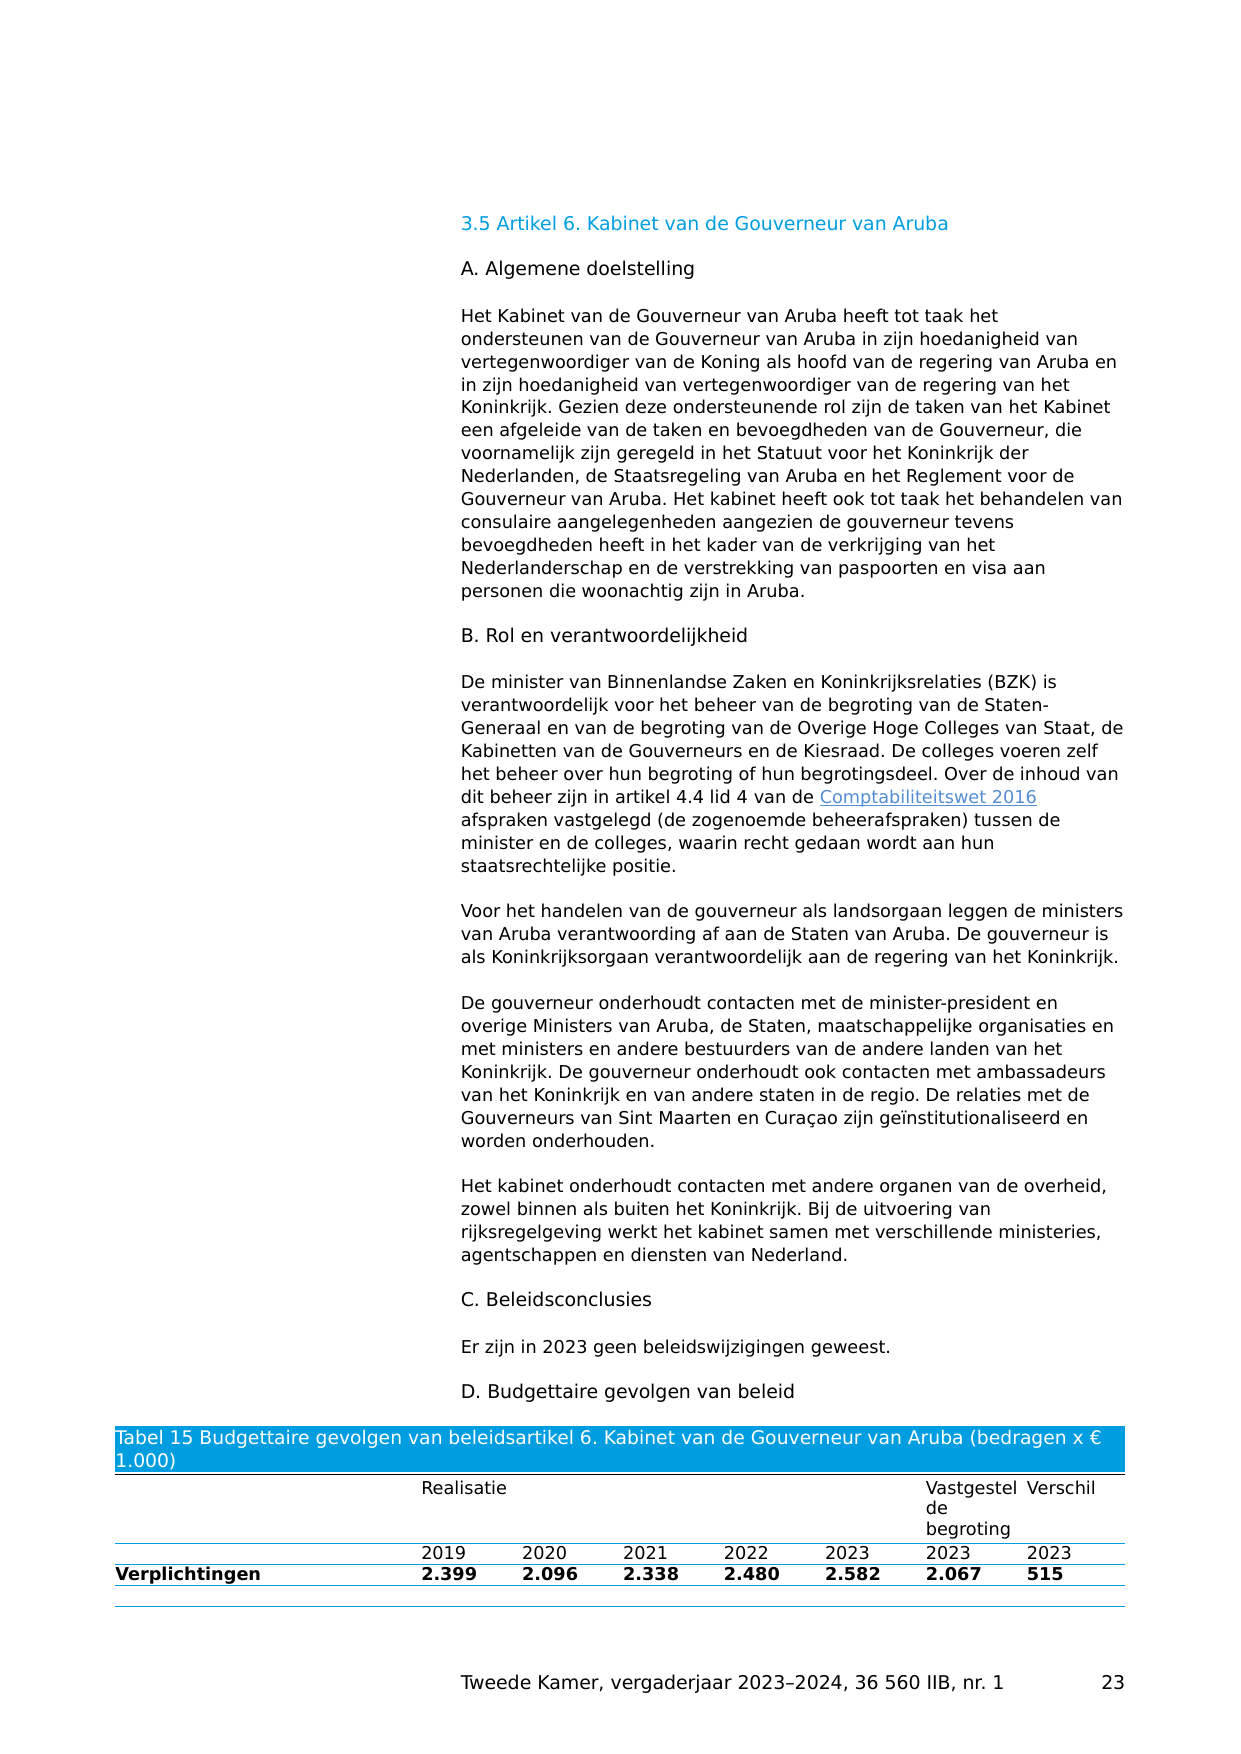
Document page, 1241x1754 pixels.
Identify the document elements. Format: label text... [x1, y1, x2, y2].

table_cell 2.399 [418, 1565, 519, 1585]
table_cell [115, 1586, 418, 1606]
table_cell 2023 [1024, 1544, 1125, 1563]
table_cell [418, 1586, 519, 1606]
table_cell 2.096 [519, 1565, 620, 1585]
text De minister van Binnenlandse Zaken en Koninkrijksrelaties (BZK) is verantwoordelijk voor het beheer van de begroting van de Staten-Generaal en van de begroting van de Overige Hoge Colleges van Staat, de Kabinetten van de Gouverneurs en de Kiesraad. De colleges voeren zelf het beheer over hun begroting of hun begrotingsdeel. Over de inhoud van dit beheer zijn in artikel 4.4 lid 4 van de Comptabiliteitswet 2016 afspraken vastgelegd (de zogenoemde beheerafspraken) tussen de minister en de colleges, waarin recht gedaan wordt aan hun staatsrechtelijke positie. [461, 670, 1125, 877]
table_cell 2.067 [923, 1565, 1024, 1585]
table_cell 2023 [822, 1544, 923, 1563]
table_cell 2019 [418, 1544, 519, 1563]
table_cell 2.480 [721, 1565, 822, 1585]
table_cell [721, 1586, 822, 1606]
table_cell 515 [1024, 1565, 1125, 1585]
table_cell 2020 [519, 1544, 620, 1563]
table_cell 2022 [721, 1544, 822, 1563]
table_cell [1024, 1586, 1125, 1606]
table_cell [923, 1586, 1024, 1606]
title B. Rol en verantwoordelijkheid [461, 625, 1125, 647]
table_cell [115, 1544, 418, 1563]
title D. Budgettaire gevolgen van beleid [461, 1381, 1125, 1403]
text Het Kabinet van de Gouverneur van Aruba heeft tot taak het ondersteunen van de Gouverneur van Aruba in zijn hoedanigheid van vertegenwoordiger van de Koning als hoofd van de regering van Aruba en in zijn hoedanigheid van vertegenwoordiger van de regering van het Koninkrijk. Gezien deze ondersteunende rol zijn de taken van het Kabinet een afgeleide van de taken en bevoegdheden van de Gouverneur, die voornamelijk zijn geregeld in het Statuut voor het Koninkrijk der Nederlanden, de Staatsregeling van Aruba en het Reglement voor de Gouverneur van Aruba. Het kabinet heeft ook tot taak het behandelen van consulaire aangelegenheden aangezien de gouverneur tevens bevoegdheden heeft in het kader van de verkrijging van het Nederlanderschap en de verstrekking van paspoorten en visa aan personen die woonachtig zijn in Aruba. [461, 304, 1125, 602]
table_cell Vastgestelde begroting [923, 1475, 1024, 1542]
text De gouverneur onderhoudt contacten met de minister-president en overige Ministers van Aruba, de Staten, maatschappelijke organisaties en met ministers en andere bestuurders van de andere landen van het Koninkrijk. De gouverneur onderhoudt ook contacten met ambassadeurs van het Koninkrijk en van andere staten in de regio. De relaties met de Gouverneurs van Sint Maarten en Curaçao zijn geïnstitutionaliseerd en worden onderhouden. [461, 991, 1125, 1152]
title 3.5 Artikel 6. Kabinet van de Gouverneur van Aruba [461, 213, 1125, 235]
title C. Beleidsconclusies [461, 1289, 1125, 1311]
text Het kabinet onderhoudt contacten met andere organen van de overheid, zowel binnen als buiten het Koninkrijk. Bij de uitvoering van rijksregelgeving werkt het kabinet samen met verschillende ministeries, agentschappen en diensten van Nederland. [461, 1174, 1125, 1266]
table_cell Realisatie [418, 1475, 923, 1542]
table_cell [620, 1586, 721, 1606]
title A. Algemene doelstelling [461, 258, 1125, 280]
text Er zijn in 2023 geen beleidswijzigingen geweest. [461, 1335, 1125, 1358]
table_cell [519, 1586, 620, 1606]
table_cell 2023 [923, 1544, 1024, 1563]
table_cell [822, 1586, 923, 1606]
table_cell 2.582 [822, 1565, 923, 1585]
table_cell Verplichtingen [115, 1565, 418, 1585]
table_cell [115, 1475, 418, 1542]
table_cell 2021 [620, 1544, 721, 1563]
text Voor het handelen van de gouverneur als landsorgaan leggen de ministers van Aruba verantwoording af aan de Staten van Aruba. De gouverneur is als Koninkrijksorgaan verantwoordelijk aan de regering van het Koninkrijk. [461, 899, 1125, 968]
table_cell Verschil [1024, 1475, 1125, 1542]
table_cell 2.338 [620, 1565, 721, 1585]
